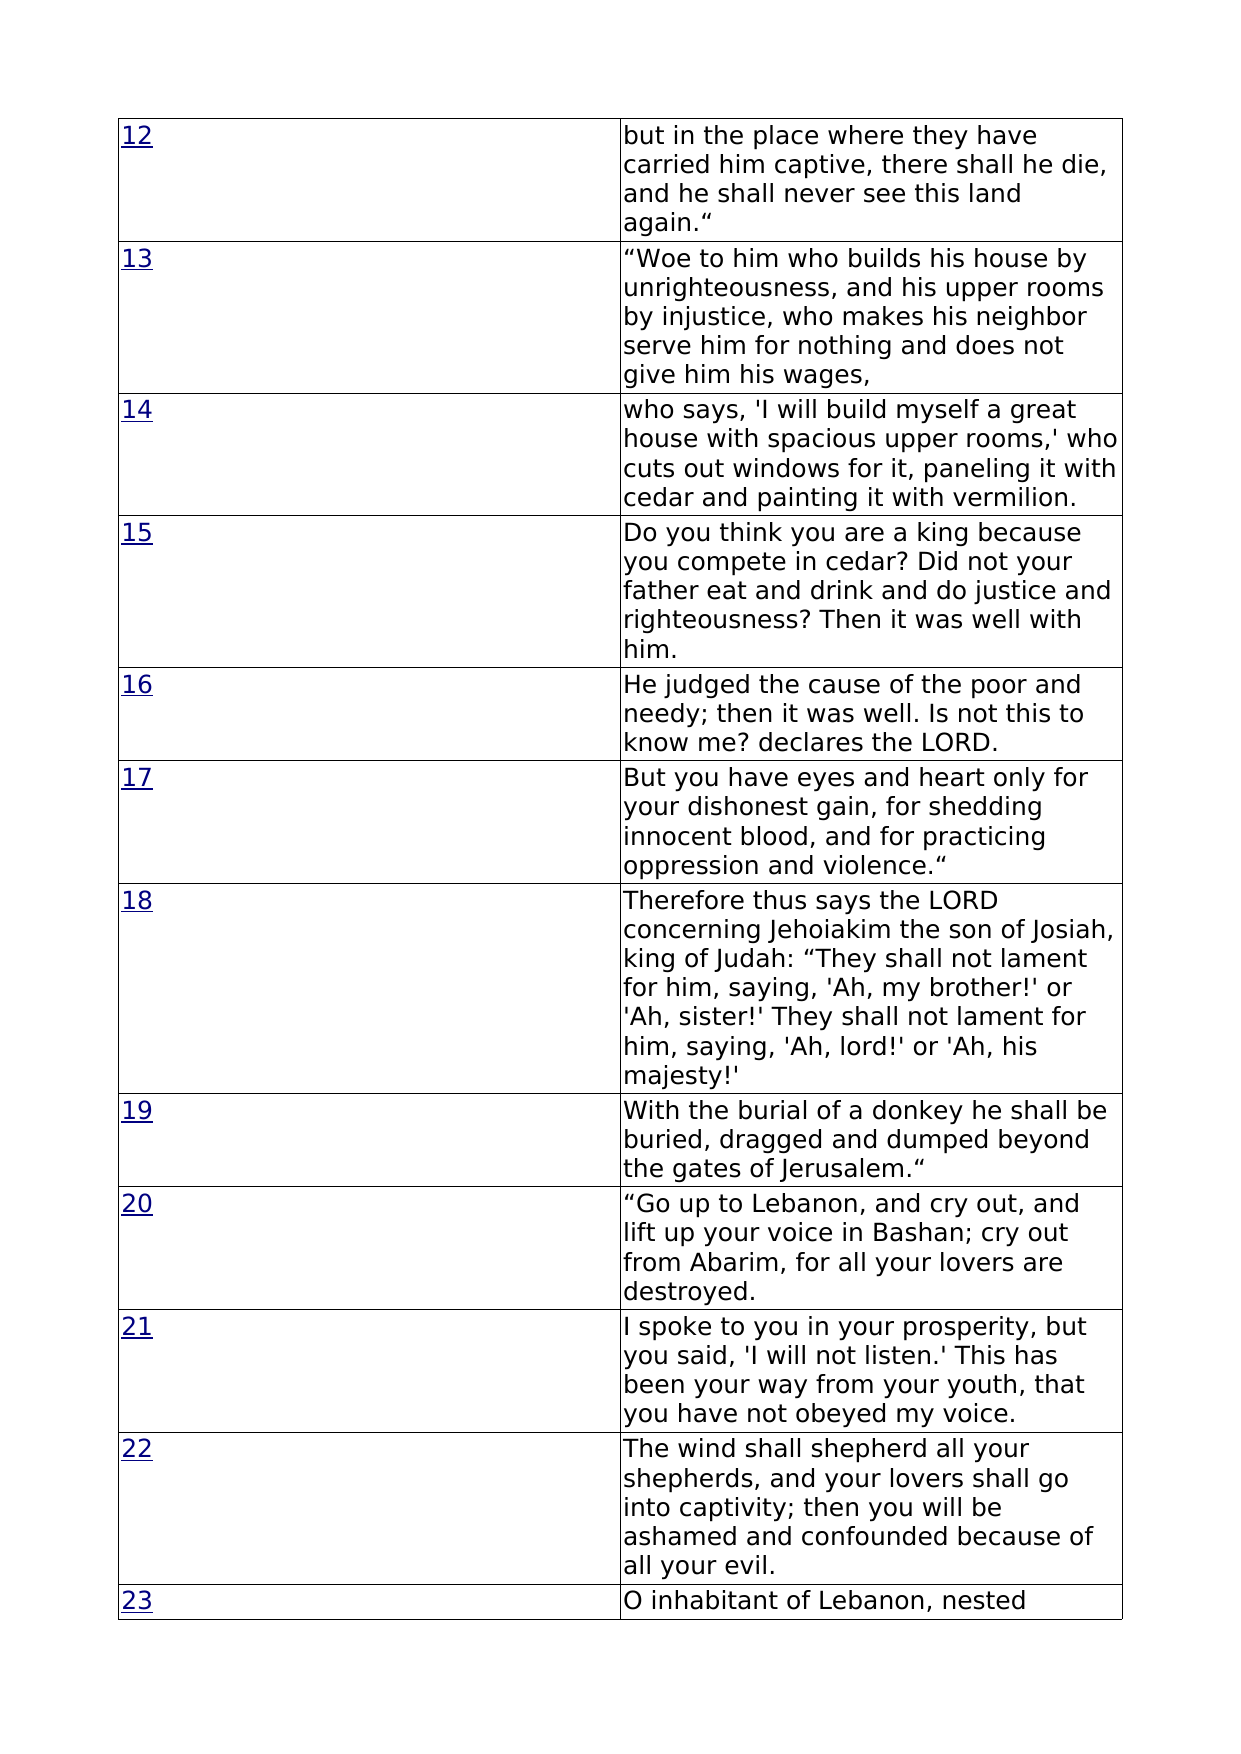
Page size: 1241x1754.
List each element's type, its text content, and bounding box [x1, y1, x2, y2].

table_cell Do you think you are a king because you compete in cedar? Did not your father eat and drink and do justice and righteousness? Then it was well with him. [621, 516, 1122, 667]
table_cell 16 [119, 668, 620, 760]
table_cell O inhabitant of Lebanon, nested [621, 1585, 1122, 1618]
table_cell 15 [119, 516, 620, 667]
table_cell 18 [119, 884, 620, 1093]
table_cell 22 [119, 1433, 620, 1583]
table_cell but in the place where they have carried him captive, there shall he die, and he shall never see this land again.“ [621, 119, 1122, 241]
table_cell “Go up to Lebanon, and cry out, and lift up your voice in Bashan; cry out from Abarim, for all your lovers are destroyed. [621, 1187, 1122, 1309]
table_cell 17 [119, 761, 620, 883]
table_cell who says, 'I will build myself a great house with spacious upper rooms,' who cuts out windows for it, paneling it with cedar and painting it with vermilion. [621, 394, 1122, 515]
table_cell I spoke to you in your prosperity, but you said, 'I will not listen.' This has been your way from your youth, that you have not obeyed my voice. [621, 1310, 1122, 1432]
table_cell 13 [119, 242, 620, 392]
table_cell “Woe to him who builds his house by unrighteousness, and his upper rooms by injustice, who makes his neighbor serve him for nothing and does not give him his wages, [621, 242, 1122, 392]
table_cell 23 [119, 1585, 620, 1618]
table_cell 19 [119, 1094, 620, 1186]
table_cell 20 [119, 1187, 620, 1309]
table_cell 14 [119, 394, 620, 515]
table_cell He judged the cause of the poor and needy; then it was well. Is not this to know me? declares the LORD. [621, 668, 1122, 760]
table_cell Therefore thus says the LORD concerning Jehoiakim the son of Josiah, king of Judah: “They shall not lament for him, saying, 'Ah, my brother!' or 'Ah, sister!' They shall not lament for him, saying, 'Ah, lord!' or 'Ah, his majesty!' [621, 884, 1122, 1093]
table_cell But you have eyes and heart only for your dishonest gain, for shedding innocent blood, and for practicing oppression and violence.“ [621, 761, 1122, 883]
table_cell The wind shall shepherd all your shepherds, and your lovers shall go into captivity; then you will be ashamed and confounded because of all your evil. [621, 1433, 1122, 1583]
table_cell 21 [119, 1310, 620, 1432]
table_cell 12 [119, 119, 620, 241]
table_cell With the burial of a donkey he shall be buried, dragged and dumped beyond the gates of Jerusalem.“ [621, 1094, 1122, 1186]
